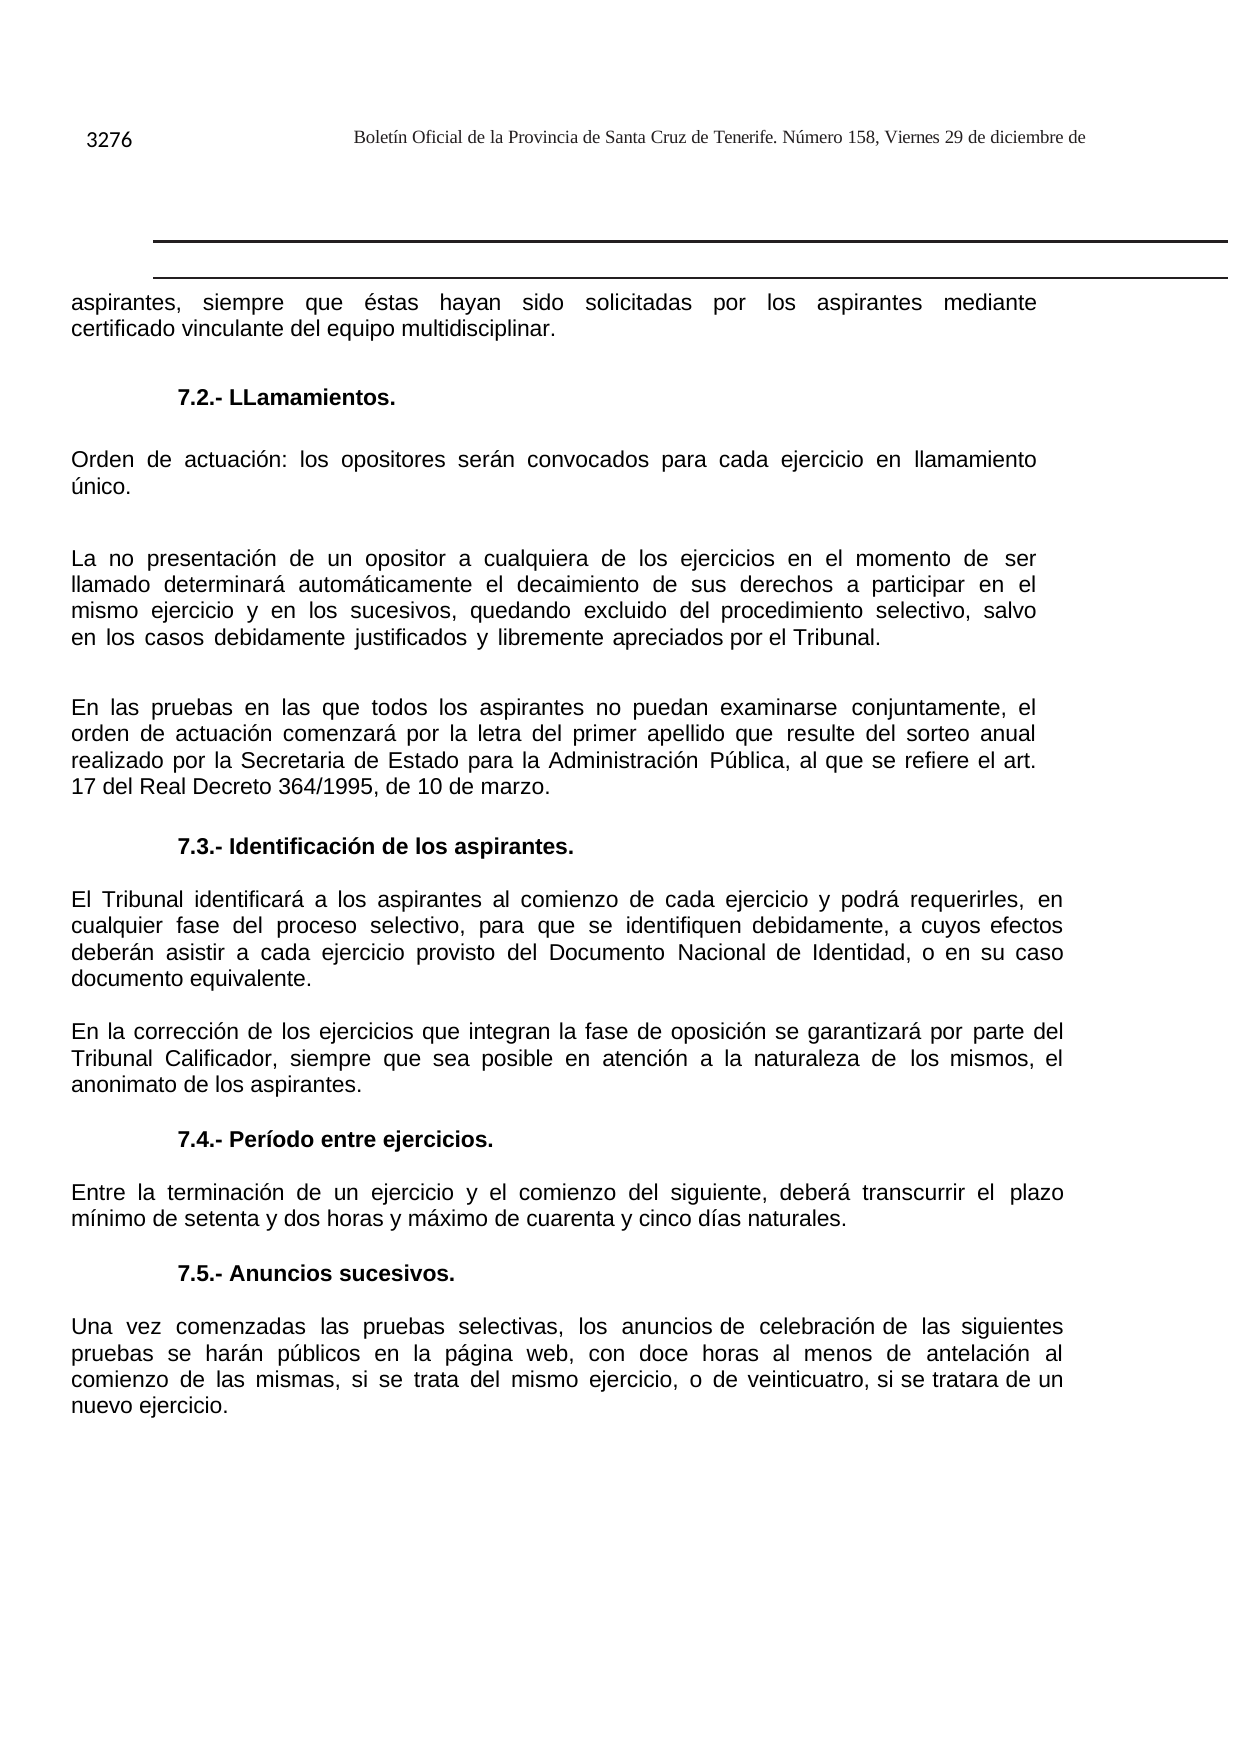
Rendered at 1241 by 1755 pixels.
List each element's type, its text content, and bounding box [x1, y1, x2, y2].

text Orden de actuación: los opositores serán convocados para cada ejercicio en llamamiento único. [71, 446, 1037, 499]
text En las pruebas en las que todos los aspirantes no puedan examinarse conjuntamente, el orden de actuación comenzará por la letra del primer apellido que resulte del sorteo anual realizado por la Secretaria de Estado para la Administración Pública, al que se refiere el art. 17 del Real Decreto 364/1995, de 10 de marzo. [71, 694, 1037, 799]
text aspirantes, siempre que éstas hayan sido solicitadas por los aspirantes mediante certificado vinculante del equipo multidisciplinar. [71, 289, 1037, 342]
text En la corrección de los ejercicios que integran la fase de oposición se garantizará por parte del Tribunal Calificador, siempre que sea posible en atención a la naturaleza de los mismos, el anonimato de los aspirantes. [71, 1018, 1064, 1097]
subtitle 7.2.- LLamamientos. [177, 384, 1170, 411]
subtitle 7.5.- Anuncios sucesivos. [177, 1260, 1170, 1287]
subtitle 7.4.- Período entre ejercicios. [177, 1126, 1170, 1152]
text La no presentación de un opositor a cualquiera de los ejercicios en el momento de ser llamado determinará automáticamente el decaimiento de sus derechos a participar en el mismo ejercicio y en los sucesivos, quedando excluido del procedimiento selectivo, salvo en los casos debidamente justificados y libremente apreciados por el Tribunal. [71, 544, 1037, 650]
subtitle 7.3.- Identificación de los aspirantes. [177, 833, 1170, 859]
text Entre la terminación de un ejercicio y el comienzo del siguiente, deberá transcurrir el plazo mínimo de setenta y dos horas y máximo de cuarenta y cinco días naturales. [71, 1179, 1064, 1232]
text Una vez comenzadas las pruebas selectivas, los anuncios de celebración de las siguientes pruebas se harán públicos en la página web, con doce horas al menos de antelación al comienzo de las mismas, si se trata del mismo ejercicio, o de veinticuatro, si se tratara de un nuevo ejercicio. [71, 1313, 1064, 1419]
text El Tribunal identificará a los aspirantes al comienzo de cada ejercicio y podrá requerirles, en cualquier fase del proceso selectivo, para que se identifiquen debidamente, a cuyos efectos deberán asistir a cada ejercicio provisto del Documento Nacional de Identidad, o en su caso documento equivalente. [71, 886, 1064, 992]
